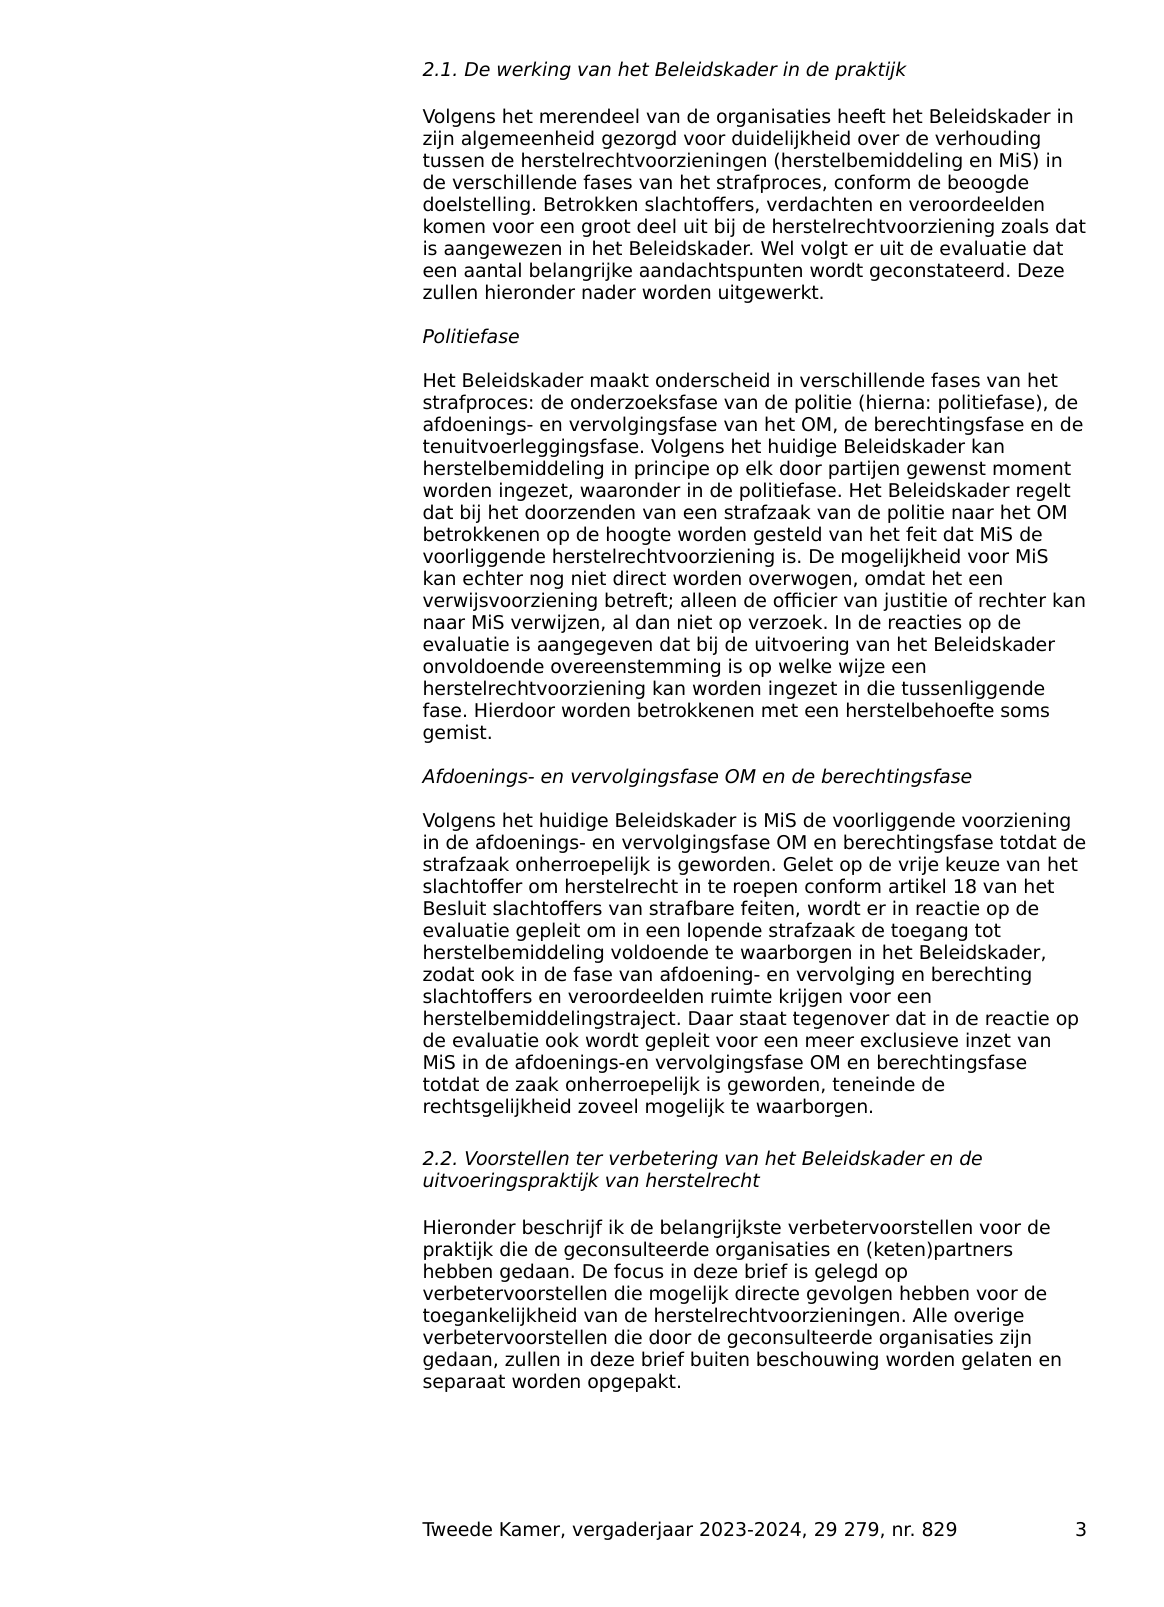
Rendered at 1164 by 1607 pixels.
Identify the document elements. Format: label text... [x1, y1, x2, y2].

text Hieronder beschrijf ik de belangrijkste verbetervoorstellen voor de praktijk die de geconsulteerde organisaties en (keten)partners hebben gedaan. De focus in deze brief is gelegd op verbetervoorstellen die mogelijk directe gevolgen hebben voor de toegankelijkheid van de herstelrechtvoorzieningen. Alle overige verbetervoorstellen die door de geconsulteerde organisaties zijn gedaan, zullen in deze brief buiten beschouwing worden gelaten en separaat worden opgepakt. [422, 1217, 1087, 1393]
subtitle Afdoenings- en vervolgingsfase OM en de berechtingsfase [422, 766, 1087, 788]
subtitle 2.1. De werking van het Beleidskader in de praktijk [422, 59, 1087, 81]
subtitle Politiefase [422, 326, 1087, 348]
text Volgens het merendeel van de organisaties heeft het Beleidskader in zijn algemeenheid gezorgd voor duidelijkheid over de verhouding tussen de herstelrechtvoorzieningen (herstelbemiddeling en MiS) in de verschillende fases van het strafproces, conform de beoogde doelstelling. Betrokken slachtoffers, verdachten en veroordeelden komen voor een groot deel uit bij de herstelrechtvoorziening zoals dat is aangewezen in het Beleidskader. Wel volgt er uit de evaluatie dat een aantal belangrijke aandachtspunten wordt geconstateerd. Deze zullen hieronder nader worden uitgewerkt. [422, 106, 1087, 304]
text Volgens het huidige Beleidskader is MiS de voorliggende voorziening in de afdoenings- en vervolgingsfase OM en berechtingsfase totdat de strafzaak onherroepelijk is geworden. Gelet op de vrije keuze van het slachtoffer om herstelrecht in te roepen conform artikel 18 van het Besluit slachtoffers van strafbare feiten, wordt er in reactie op de evaluatie gepleit om in een lopende strafzaak de toegang tot herstelbemiddeling voldoende te waarborgen in het Beleidskader, zodat ook in de fase van afdoening- en vervolging en berechting slachtoffers en veroordeelden ruimte krijgen voor een herstelbemiddelingstraject. Daar staat tegenover dat in de reactie op de evaluatie ook wordt gepleit voor een meer exclusieve inzet van MiS in de afdoenings-en vervolgingsfase OM en berechtingsfase totdat de zaak onherroepelijk is geworden, teneinde de rechtsgelijkheid zoveel mogelijk te waarborgen. [422, 810, 1087, 1118]
subtitle 2.2. Voorstellen ter verbetering van het Beleidskader en de uitvoeringspraktijk van herstelrecht [422, 1148, 1087, 1192]
text Het Beleidskader maakt onderscheid in verschillende fases van het strafproces: de onderzoeksfase van de politie (hierna: politiefase), de afdoenings- en vervolgingsfase van het OM, de berechtingsfase en de tenuitvoerleggingsfase. Volgens het huidige Beleidskader kan herstelbemiddeling in principe op elk door partijen gewenst moment worden ingezet, waaronder in de politiefase. Het Beleidskader regelt dat bij het doorzenden van een strafzaak van de politie naar het OM betrokkenen op de hoogte worden gesteld van het feit dat MiS de voorliggende herstelrechtvoorziening is. De mogelijkheid voor MiS kan echter nog niet direct worden overwogen, omdat het een verwijsvoorziening betreft; alleen de officier van justitie of rechter kan naar MiS verwijzen, al dan niet op verzoek. In de reacties op de evaluatie is aangegeven dat bij de uitvoering van het Beleidskader onvoldoende overeenstemming is op welke wijze een herstelrechtvoorziening kan worden ingezet in die tussenliggende fase. Hierdoor worden betrokkenen met een herstelbehoefte soms gemist. [422, 370, 1087, 744]
